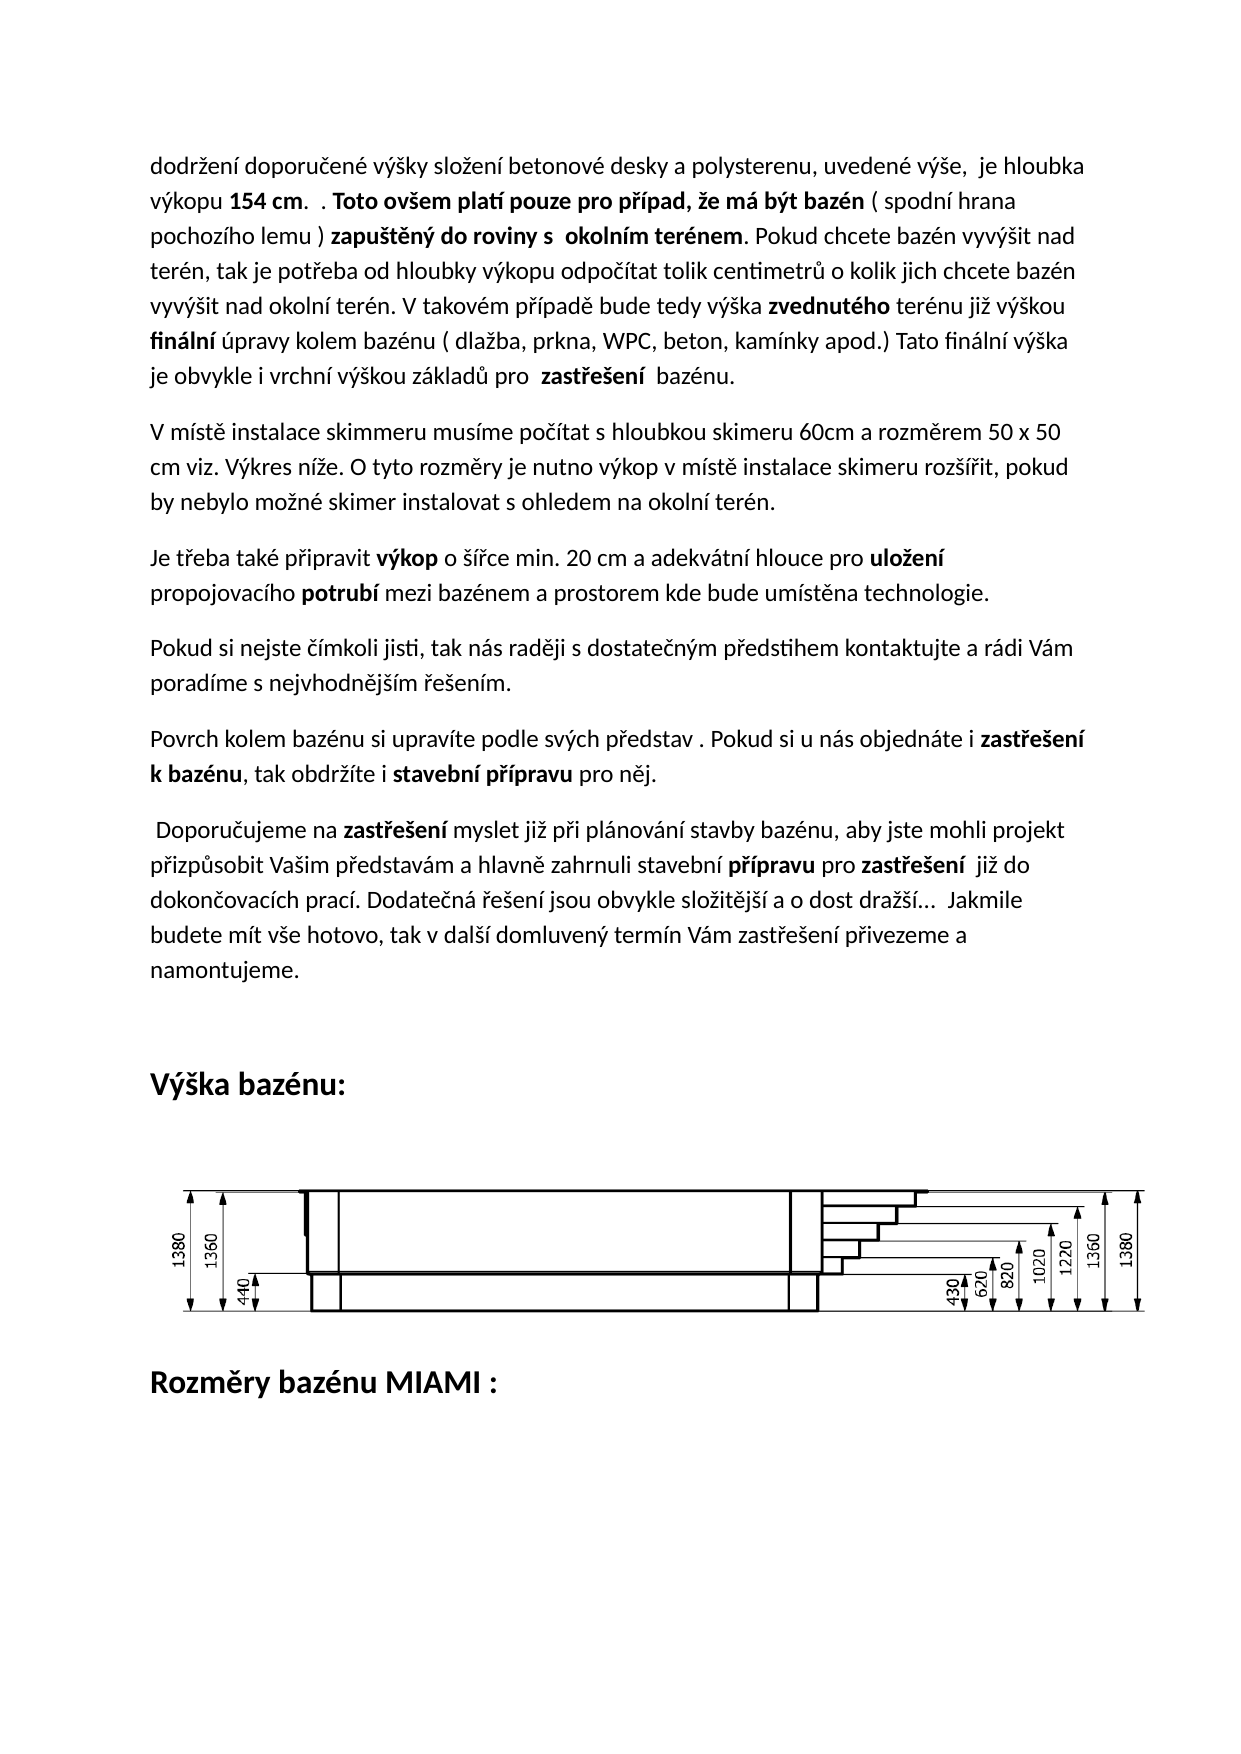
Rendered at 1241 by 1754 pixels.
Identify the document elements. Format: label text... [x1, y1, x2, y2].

text Pokud si nejste čímkoli jisti, tak nás raději s dostatečným předstihem kontaktujte a rádi Vám poradíme s nejvhodnějším řešením. [150, 632, 1090, 698]
text Rozměry bazénu MIAMI : [150, 1361, 1090, 1402]
text V místě instalace skimmeru musíme počítat s hloubkou skimeru 60cm a rozměrem 50 x 50 cm viz. Výkres níže. O tyto rozměry je nutno výkop v místě instalace skimeru rozšířit, pokud by nebylo možné skimer instalovat s ohledem na okolní terén. [150, 416, 1090, 516]
text dodržení doporučené výšky složení betonové desky a polysterenu, uvedené výše, je hloubka výkopu 154 cm. . Toto ovšem platí pouze pro případ, že má být bazén ( spodní hrana pochozího lemu ) zapuštěný do roviny s okolním terénem. Pokud chcete bazén vyvýšit nad terén, tak je potřeba od hloubky výkopu odpočítat tolik centimetrů o kolik jich chcete bazén vyvýšit nad okolní terén. V takovém případě bude tedy výška zvednutého terénu již výškou finální úpravy kolem bazénu ( dlažba, prkna, WPC, beton, kamínky apod.) Tato finální výška je obvykle i vrchní výškou základů pro zastřešení bazénu. [150, 150, 1090, 391]
text Je třeba také připravit výkop o šířce min. 20 cm a adekvátní hlouce pro uložení propojovacího potrubí mezi bazénem a prostorem kde bude umístěna technologie. [150, 542, 1090, 607]
text Výška bazénu: [150, 1063, 1090, 1104]
text Doporučujeme na zastřešení myslet již při plánování stavby bazénu, aby jste mohli projekt přizpůsobit Vašim představám a hlavně zahrnuli stavební přípravu pro zastřešení již do dokončovacích prací. Dodatečná řešení jsou obvykle složitější a o dost dražší... Jakmile budete mít vše hotovo, tak v další domluvený termín Vám zastřešení přivezeme a namontujeme. [150, 814, 1090, 985]
text Povrch kolem bazénu si upravíte podle svých představ . Pokud si u nás objednáte i zastřešení k bazénu, tak obdržíte i stavební přípravu pro něj. [150, 723, 1090, 789]
